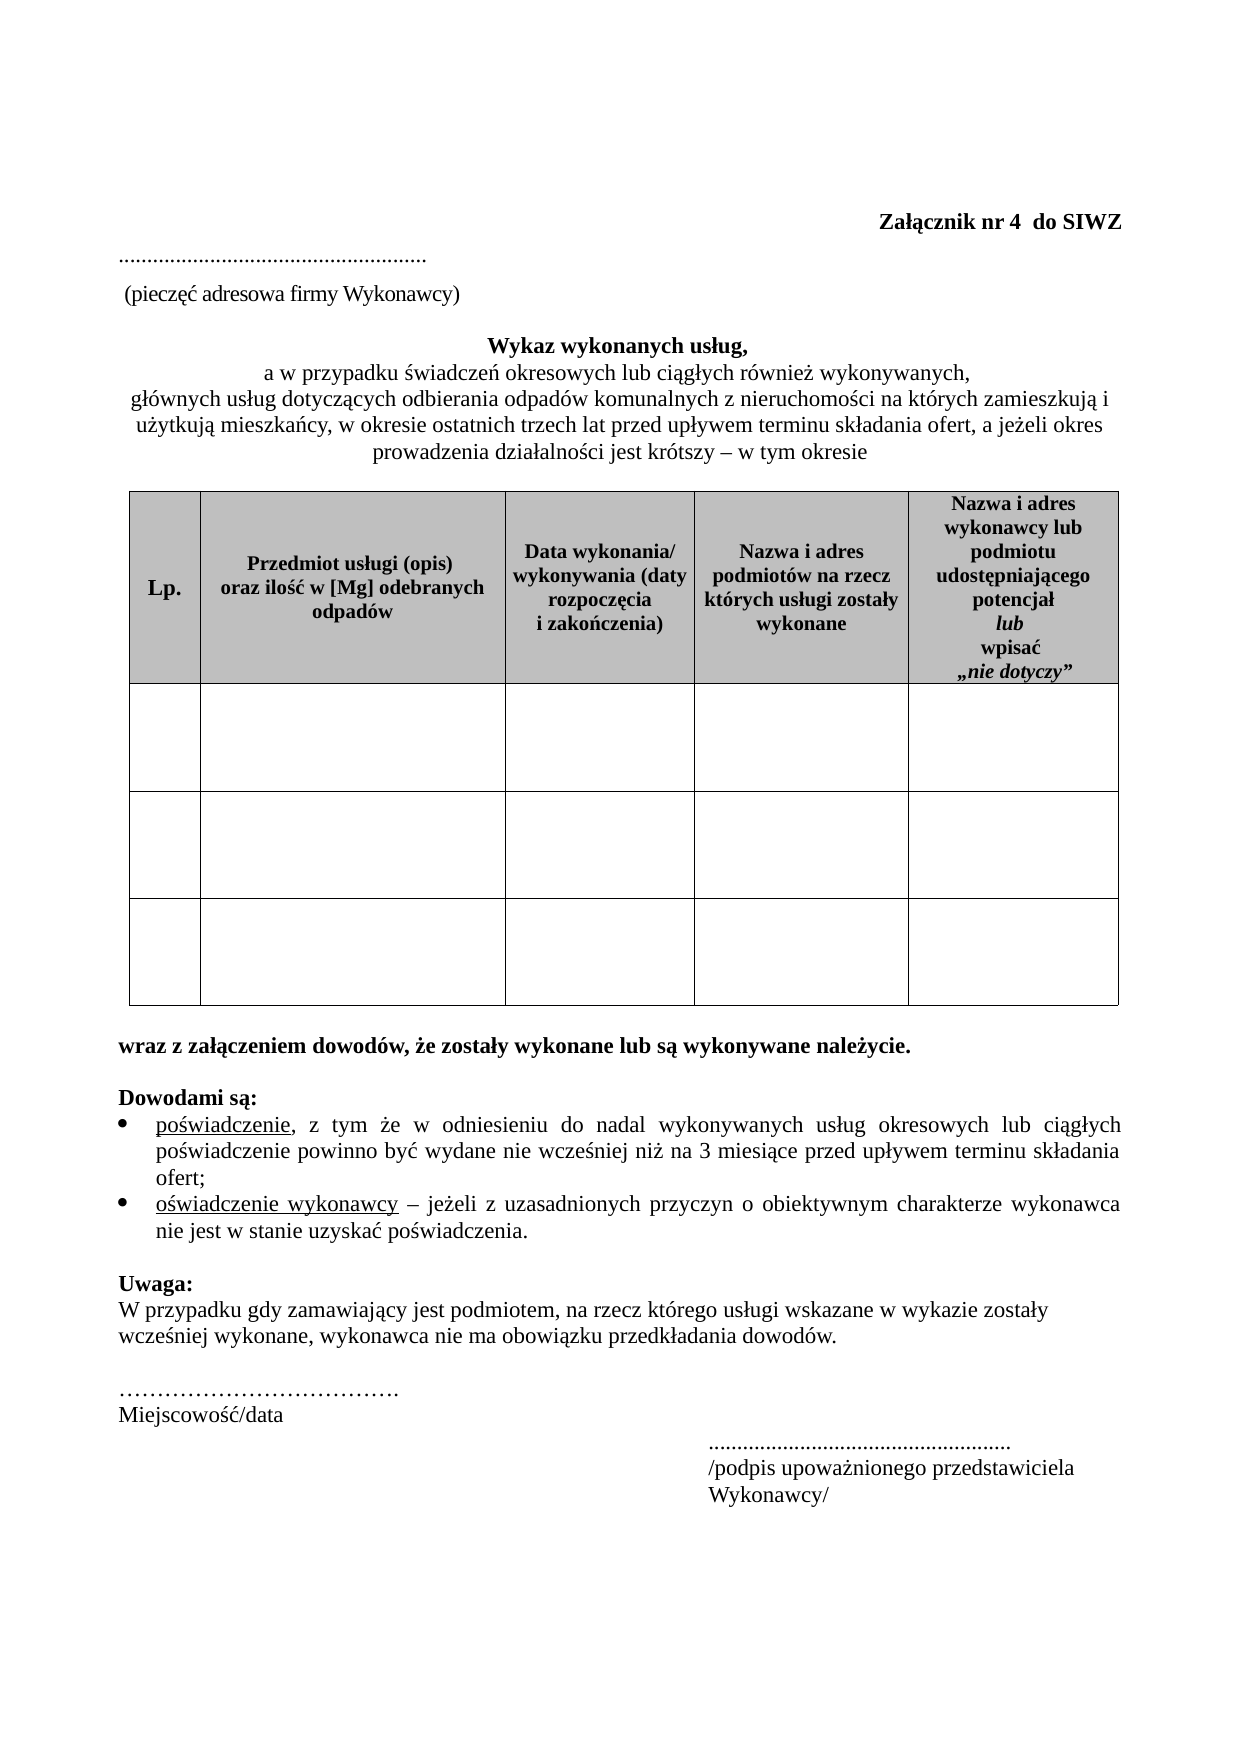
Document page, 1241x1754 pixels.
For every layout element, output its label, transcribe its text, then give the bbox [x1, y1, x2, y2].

text wraz z załączeniem dowodów, że zostały wykonane lub są wykonywane należycie. [118, 1032, 1122, 1058]
list oświadczenie wykonawcy – jeżeli z uzasadnionych przyczyn o obiektywnym charakterze wykonawca nie jest w stanie uzyskać poświadczenia. [118, 1190, 1122, 1243]
table_cell [506, 792, 694, 898]
table_cell [695, 899, 908, 1005]
table_cell [909, 792, 1118, 898]
table_cell [201, 899, 505, 1005]
table_cell [201, 792, 505, 898]
text ..................................................... [708, 1428, 1122, 1454]
table_header Data wykonania/ wykonywania (daty rozpoczęcia i zakończenia) [506, 492, 694, 683]
table_cell [130, 792, 200, 898]
text Miejscowość/data [118, 1402, 1122, 1428]
table_cell [506, 684, 694, 791]
text Załącznik nr 4 do SIWZ [118, 208, 1122, 235]
text W przypadku gdy zamawiający jest podmiotem, na rzecz którego usługi wskazane w wykazie zostały wcześniej wykonane, wykonawca nie ma obowiązku przedkładania dowodów. [118, 1296, 1122, 1349]
text a w przypadku świadczeń okresowych lub ciągłych również wykonywanych, [118, 359, 1122, 385]
text (pieczęć adresowa firmy Wykonawcy) [124, 280, 1122, 306]
text ...................................................... [118, 241, 1122, 267]
table_cell [909, 899, 1118, 1005]
table_header Nazwa i adres podmiotów na rzecz których usługi zostały wykonane [695, 492, 908, 683]
table_cell [695, 684, 908, 791]
text głównych usług dotyczących odbierania odpadów komunalnych z nieruchomości na których zamieszkują i użytkują mieszkańcy, w okresie ostatnich trzech lat przed upływem terminu składania ofert, a jeżeli okres prowadzenia działalności jest krótszy – w tym okresie [118, 385, 1122, 464]
table_header Lp. [130, 492, 200, 683]
table_cell [201, 684, 505, 791]
list poświadczenie, z tym że w odniesieniu do nadal wykonywanych usług okresowych lub ciągłych poświadczenie powinno być wydane nie wcześniej niż na 3 miesiące przed upływem terminu składania ofert; [118, 1111, 1122, 1190]
text ………………………………. [118, 1375, 1122, 1402]
table_cell [130, 899, 200, 1005]
table_header Przedmiot usługi (opis) oraz ilość w [Mg] odebranych odpadów [201, 492, 505, 683]
text Wykaz wykonanych usług, [118, 332, 1122, 359]
text Uwaga: [118, 1270, 1122, 1296]
table_cell [909, 684, 1118, 791]
table_cell [506, 899, 694, 1005]
table_cell [130, 684, 200, 791]
table_header Nazwa i adres wykonawcy lub podmiotu udostępniającego potencjał lub wpisać „nie dotyczy” [909, 492, 1118, 683]
table_cell [695, 792, 908, 898]
text Dowodami są: [118, 1084, 1122, 1111]
text /podpis upoważnionego przedstawiciela Wykonawcy/ [708, 1454, 1122, 1507]
